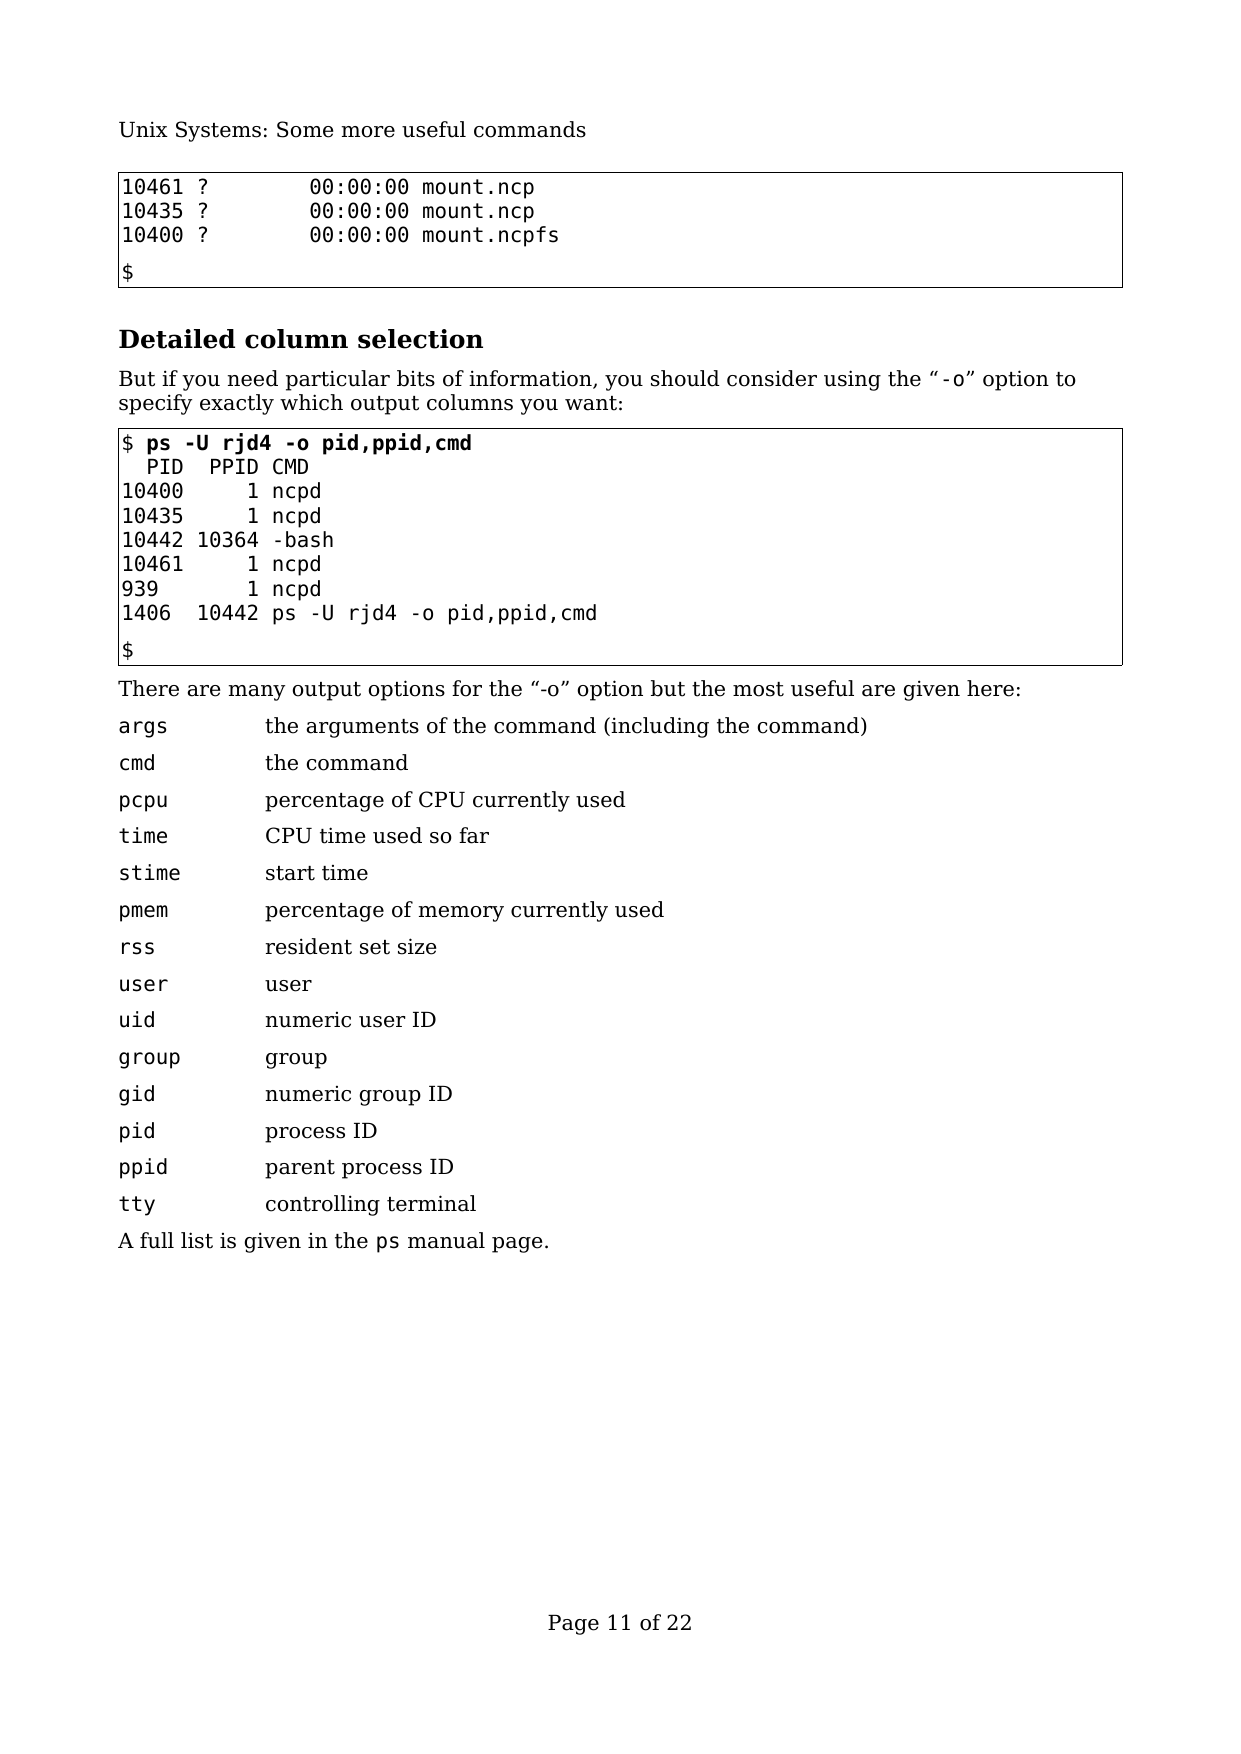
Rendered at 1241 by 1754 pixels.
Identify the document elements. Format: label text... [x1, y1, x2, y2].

text user user [118, 972, 1122, 996]
text gid numeric group ID [118, 1082, 1122, 1106]
text $ ps -U rjd4 -o pid,ppid,cmd PID PPID CMD 10400 1 ncpd 10435 1 ncpd 10442 10364 -bash 10461 1 ncpd 939 1 ncpd 1406 10442 ps -U rjd4 -o pid,ppid,cmd [119, 429, 1122, 625]
text pmem percentage of memory currently used [118, 898, 1122, 922]
text stime start time [118, 861, 1122, 886]
text ppid parent process ID [118, 1155, 1122, 1180]
text pcpu percentage of CPU currently used [118, 788, 1122, 812]
text time CPU time used so far [118, 824, 1122, 849]
text But if you need particular bits of information, you should consider using the “-o” option to specify exactly which output columns you want: [118, 367, 1122, 415]
text group group [118, 1045, 1122, 1069]
text $ [119, 634, 1122, 665]
text pid process ID [118, 1119, 1122, 1143]
text cmd the command [118, 751, 1122, 775]
text rss resident set size [118, 935, 1122, 959]
text args the arguments of the command (including the command) [118, 714, 1122, 738]
text 10461 ? 00:00:00 mount.ncp 10435 ? 00:00:00 mount.ncp 10400 ? 00:00:00 mount.ncpfs [119, 173, 1122, 248]
subtitle Detailed column selection [118, 325, 1122, 354]
text There are many output options for the “-o” option but the most useful are given here: [118, 677, 1122, 702]
text uid numeric user ID [118, 1008, 1122, 1033]
text $ [119, 257, 1122, 287]
text tty controlling terminal [118, 1192, 1122, 1216]
text A full list is given in the ps manual page. [118, 1229, 1122, 1253]
